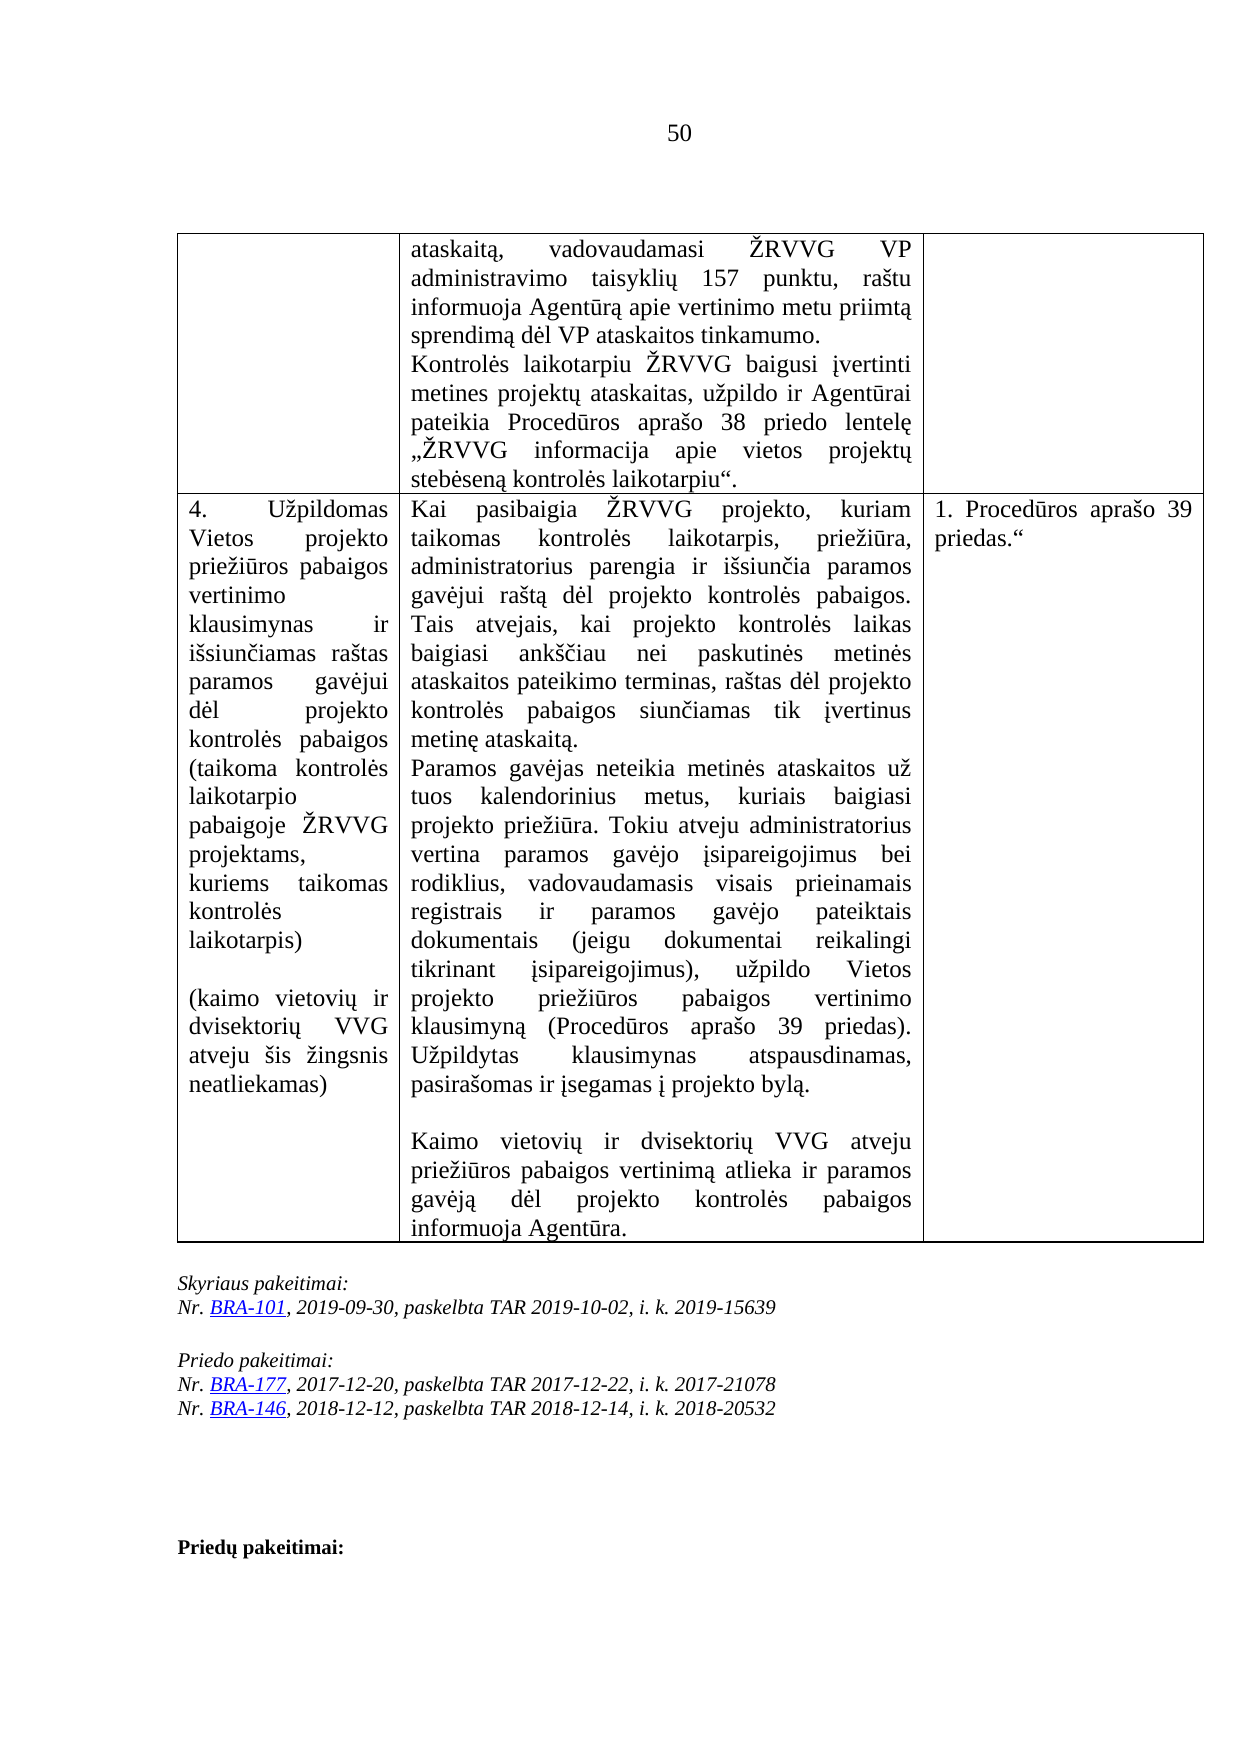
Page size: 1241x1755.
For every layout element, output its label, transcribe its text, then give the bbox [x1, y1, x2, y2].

text Nr. BRA-101, 2019-09-30, paskelbta TAR 2019-10-02, i. k. 2019-15639 [177, 1295, 1181, 1319]
text Priedo pakeitimai: [177, 1348, 1181, 1372]
text Nr. BRA-146, 2018-12-12, paskelbta TAR 2018-12-14, i. k. 2018-20532 [177, 1396, 1181, 1420]
table_cell ataskaitą, vadovaudamasi ŽRVVG VP administravimo taisyklių 157 punktu, raštu informuoja Agentūrą apie vertinimo metu priimtą sprendimą dėl VP ataskaitos tinkamumo. Kontrolės laikotarpiu ŽRVVG baigusi įvertinti metines projektų ataskaitas, užpildo ir Agentūrai pateikia Procedūros aprašo 38 priedo lentelę „ŽRVVG informacija apie vietos projektų stebėseną kontrolės laikotarpiu“. [400, 234, 923, 493]
table_cell 4. Užpildomas Vietos projekto priežiūros pabaigos vertinimo klausimynas ir išsiunčiamas raštas paramos gavėjui dėl projekto kontrolės pabaigos (taikoma kontrolės laikotarpio pabaigoje ŽRVVG projektams, kuriems taikomas kontrolės laikotarpis) (kaimo vietovių ir dvisektorių VVG atveju šis žingsnis neatliekamas) [178, 494, 399, 1241]
table_cell [178, 234, 399, 493]
table_cell Kai pasibaigia ŽRVVG projekto, kuriam taikomas kontrolės laikotarpis, priežiūra, administratorius parengia ir išsiunčia paramos gavėjui raštą dėl projekto kontrolės pabaigos. Tais atvejais, kai projekto kontrolės laikas baigiasi ankščiau nei paskutinės metinės ataskaitos pateikimo terminas, raštas dėl projekto kontrolės pabaigos siunčiamas tik įvertinus metinę ataskaitą. Paramos gavėjas neteikia metinės ataskaitos už tuos kalendorinius metus, kuriais baigiasi projekto priežiūra. Tokiu atveju administratorius vertina paramos gavėjo įsipareigojimus bei rodiklius, vadovaudamasis visais prieinamais registrais ir paramos gavėjo pateiktais dokumentais (jeigu dokumentai reikalingi tikrinant įsipareigojimus), užpildo Vietos projekto priežiūros pabaigos vertinimo klausimyną (Procedūros aprašo 39 priedas). Užpildytas klausimynas atspausdinamas, pasirašomas ir įsegamas į projekto bylą. Kaimo vietovių ir dvisektorių VVG atveju priežiūros pabaigos vertinimą atlieka ir paramos gavėją dėl projekto kontrolės pabaigos informuoja Agentūra. [400, 494, 923, 1241]
text Skyriaus pakeitimai: [177, 1271, 1181, 1295]
table_cell [924, 234, 1203, 493]
text Priedų pakeitimai: [177, 1535, 1181, 1559]
table_cell 1. Procedūros aprašo 39 priedas.“ [924, 494, 1203, 1241]
text Nr. BRA-177, 2017-12-20, paskelbta TAR 2017-12-22, i. k. 2017-21078 [177, 1372, 1181, 1396]
